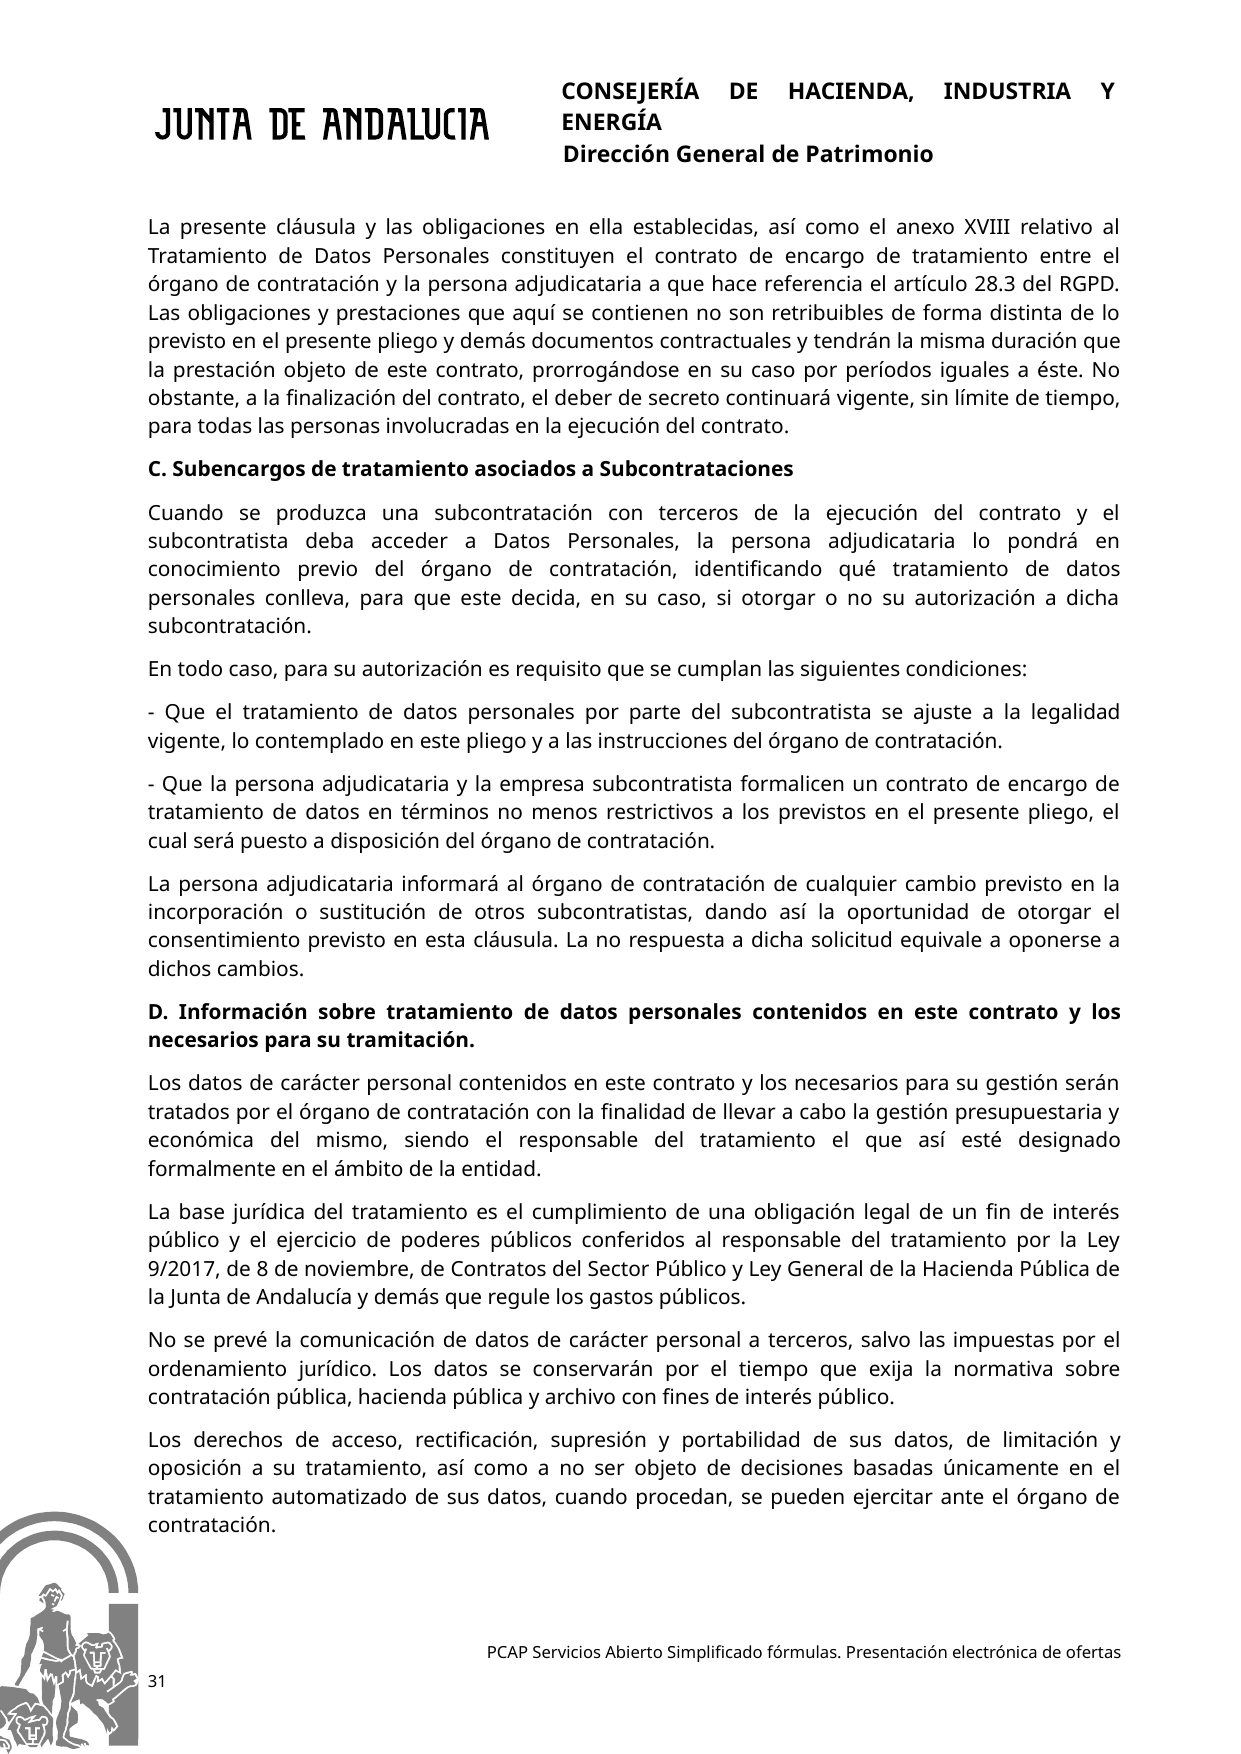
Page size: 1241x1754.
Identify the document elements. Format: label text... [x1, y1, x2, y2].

text - Que el tratamiento de datos personales por parte del subcontratista se ajuste a la legalidad vigente, lo contemplado en este pliego y a las instrucciones del órgano de contratación. [148, 697, 1122, 754]
text C. Subencargos de tratamiento asociados a Subcontrataciones [148, 454, 1122, 483]
text No se prevé la comunicación de datos de carácter personal a terceros, salvo las impuestas por el ordenamiento jurídico. Los datos se conservarán por el tiempo que exija la normativa sobre contratación pública, hacienda pública y archivo con fines de interés público. [148, 1325, 1122, 1411]
text En todo caso, para su autorización es requisito que se cumplan las siguientes condiciones: [148, 654, 1122, 683]
text Cuando se produzca una subcontratación con terceros de la ejecución del contrato y el subcontratista deba acceder a Datos Personales, la persona adjudicataria lo pondrá en conocimiento previo del órgano de contratación, identificando qué tratamiento de datos personales conlleva, para que este decida, en su caso, si otorgar o no su autorización a dicha subcontratación. [148, 498, 1122, 640]
text - Que la persona adjudicataria y la empresa subcontratista formalicen un contrato de encargo de tratamiento de datos en términos no menos restrictivos a los previstos en el presente pliego, el cual será puesto a disposición del órgano de contratación. [148, 769, 1122, 854]
text La base jurídica del tratamiento es el cumplimiento de una obligación legal de un fin de interés público y el ejercicio de poderes públicos conferidos al responsable del tratamiento por la Ley 9/2017, de 8 de noviembre, de Contratos del Sector Público y Ley General de la Hacienda Pública de la Junta de Andalucía y demás que regule los gastos públicos. [148, 1197, 1122, 1311]
text D. Información sobre tratamiento de datos personales contenidos en este contrato y los necesarios para su tramitación. [148, 997, 1122, 1054]
text La persona adjudicataria informará al órgano de contratación de cualquier cambio previsto en la incorporación o sustitución de otros subcontratistas, dando así la oportunidad de otorgar el consentimiento previsto en esta cláusula. La no respuesta a dicha solicitud equivale a oponerse a dichos cambios. [148, 869, 1122, 982]
text La presente cláusula y las obligaciones en ella establecidas, así como el anexo XVIII relativo al Tratamiento de Datos Personales constituyen el contrato de encargo de tratamiento entre el órgano de contratación y la persona adjudicataria a que hace referencia el artículo 28.3 del RGPD. Las obligaciones y prestaciones que aquí se contienen no son retribuibles de forma distinta de lo previsto en el presente pliego y demás documentos contractuales y tendrán la misma duración que la prestación objeto de este contrato, prorrogándose en su caso por períodos iguales a éste. No obstante, a la finalización del contrato, el deber de secreto continuará vigente, sin límite de tiempo, para todas las personas involucradas en la ejecución del contrato. [148, 212, 1122, 440]
text Los derechos de acceso, rectificación, supresión y portabilidad de sus datos, de limitación y oposición a su tratamiento, así como a no ser objeto de decisiones basadas únicamente en el tratamiento automatizado de sus datos, cuando procedan, se pueden ejercitar ante el órgano de contratación. [148, 1425, 1122, 1539]
text Los datos de carácter personal contenidos en este contrato y los necesarios para su gestión serán tratados por el órgano de contratación con la finalidad de llevar a cabo la gestión presupuestaria y económica del mismo, siendo el responsable del tratamiento el que así esté designado formalmente en el ámbito de la entidad. [148, 1068, 1122, 1182]
